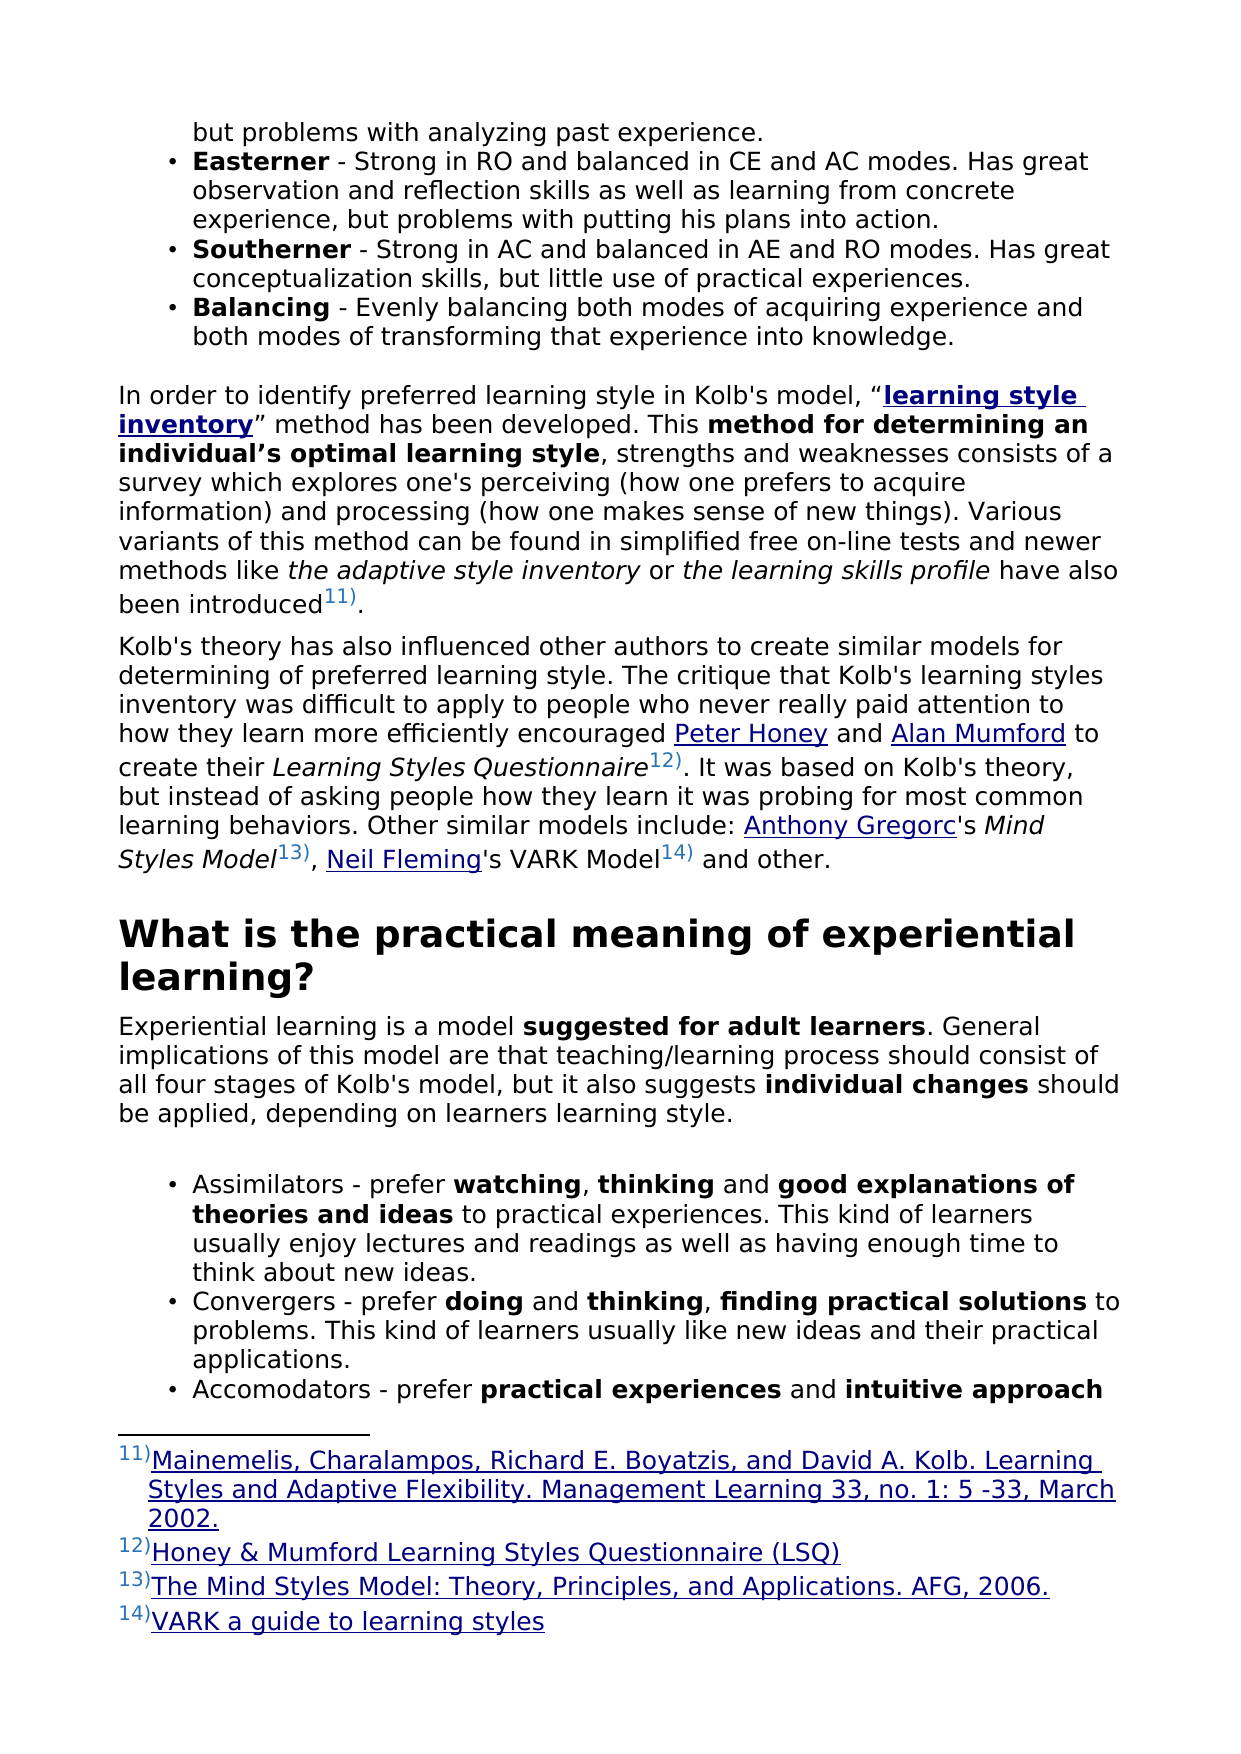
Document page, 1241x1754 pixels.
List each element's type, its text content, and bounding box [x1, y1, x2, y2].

list Accomodators - prefer practical experiences and intuitive approach [177, 1375, 1122, 1404]
subtitle What is the practical meaning of experiential learning? [118, 912, 1122, 999]
text Kolb's theory has also influenced other authors to create similar models for determining of preferred learning style. The critique that Kolb's learning styles inventory was difficult to apply to people who never really paid attention to how they learn more efficiently encouraged Peter Honey and Alan Mumford to create their Learning Styles Questionnaire. It was based on Kolb's theory, but instead of asking people how they learn it was probing for most common learning behaviors. Other similar models include: Anthony Gregorc's Mind Styles Model, Neil Fleming's VARK Model and other. [118, 632, 1122, 875]
text In order to identify preferred learning style in Kolb's model, “learn­ing style inven­tory” method has been developed. This method for determining an individual’s optimal learn­ing style, strengths and weaknesses consists of a survey which explores one's perceiving (how one prefers to acquire information) and processing (how one makes sense of new things). Various variants of this method can be found in simplified free on-line tests and newer methods like the adaptive style inventory or the learning skills profile have also been introduced. [118, 381, 1122, 619]
text Mainemelis, Charalampos, Richard E. Boyatzis, and David A. Kolb. Learning Styles and Adaptive Flexibility. Management Learning 33, no. 1: 5 -33, March 2002. [118, 1441, 1122, 1534]
text Experiential learning is a model suggested for adult learners. General implications of this model are that teaching/learning process should consist of all four stages of Kolb's model, but it also suggests individual changes should be applied, depending on learners learning style. [118, 1012, 1122, 1129]
text Honey & Mumford Learning Styles Questionnaire (LSQ) [118, 1534, 1122, 1568]
list Southerner - Strong in AC and balanced in AE and RO modes. Has great conceptualization skills, but little use of practical experiences. [177, 235, 1122, 293]
list Easterner - Strong in RO and balanced in CE and AC modes. Has great observation and reflection skills as well as learning from concrete experience, but problems with putting his plans into action. [177, 147, 1122, 235]
list but problems with analyzing past experience. [177, 118, 1122, 147]
list Balancing - Evenly balancing both modes of acquiring experience and both modes of transforming that experience into knowledge. [177, 293, 1122, 351]
text The Mind Styles Model: Theory, Principles, and Applications. AFG, 2006. [118, 1568, 1122, 1602]
list Assimilators - prefer watching, thinking and good explanations of theories and ideas to practical experiences. This kind of learners usually enjoy lectures and readings as well as having enough time to think about new ideas. [177, 1171, 1122, 1287]
list Convergers - prefer doing and thinking, finding practical solutions to problems. This kind of learners usually like new ideas and their practical applications. [177, 1287, 1122, 1375]
text VARK a guide to learning styles [118, 1602, 1122, 1636]
